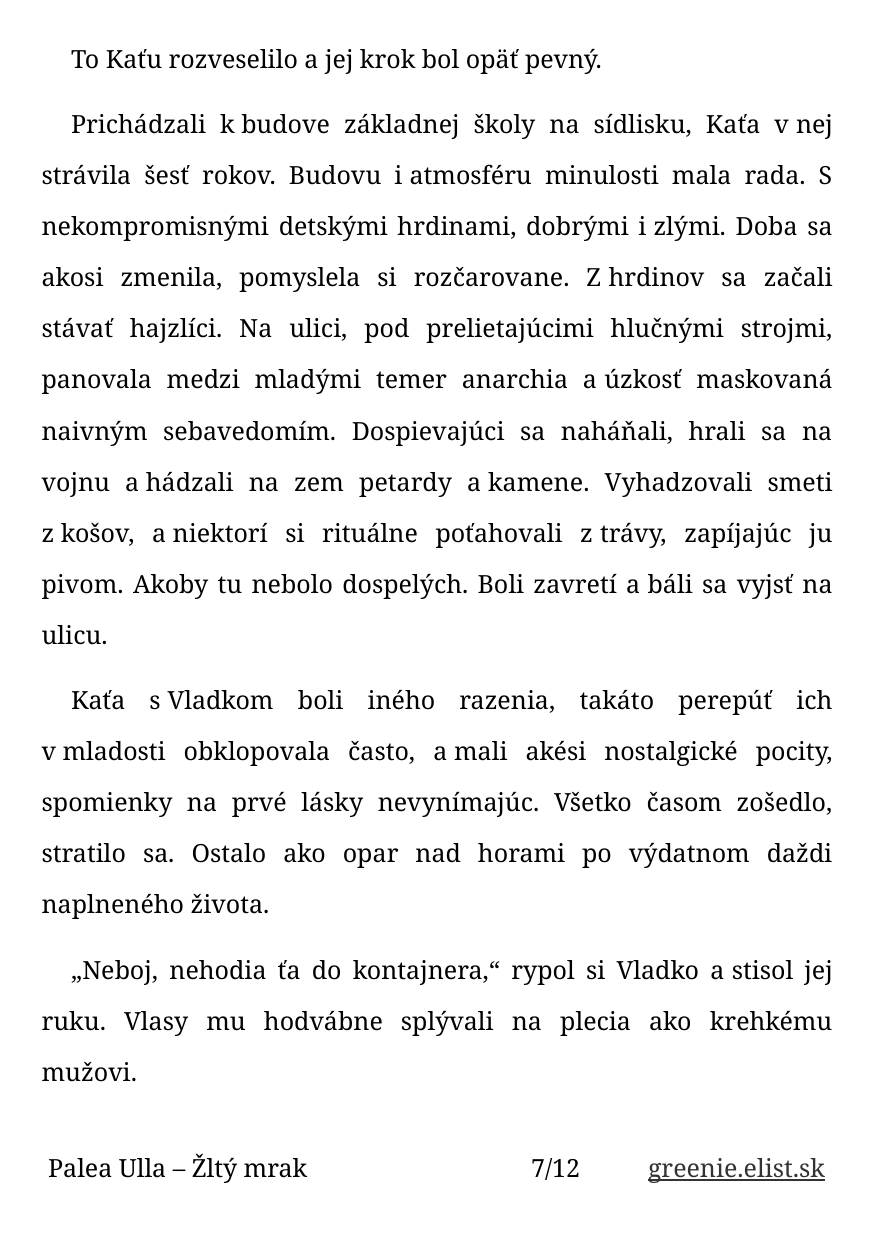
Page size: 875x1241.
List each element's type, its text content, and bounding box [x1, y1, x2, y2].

text To Kaťu rozveselilo a jej krok bol opäť pevný. [41, 41, 833, 75]
text Prichádzali k budove základnej školy na sídlisku, Kaťa v nej strávila šesť rokov. Budovu i atmosféru minulosti mala rada. S nekompromisnými detskými hrdinami, dobrými i zlými. Doba sa akosi zmenila, pomyslela si rozčarovane. Z hrdinov sa začali stávať hajzlíci. Na ulici, pod prelietajúcimi hlučnými strojmi, panovala medzi mladými temer anarchia a úzkosť maskovaná naivným sebavedomím. Dospievajúci sa naháňali, hrali sa na vojnu a hádzali na zem petardy a kamene. Vyhadzovali smeti z košov, a niektorí si rituálne poťahovali z trávy, zapíjajúc ju pivom. Akoby tu nebolo dospelých. Boli zavretí a báli sa vyjsť na ulicu. [41, 107, 833, 651]
text „Neboj, nehodia ťa do kontajnera,“ rypol si Vladko a stisol jej ruku. Vlasy mu hodvábne splývali na plecia ako krehkému mužovi. [41, 953, 833, 1089]
text Kaťa s Vladkom boli iného razenia, takáto perepúť ich v mladosti obklopovala často, a mali akési nostalgické pocity, spomienky na prvé lásky nevynímajúc. Všetko časom zošedlo, stratilo sa. Ostalo ako opar nad horami po výdatnom daždi naplneného života. [41, 683, 833, 921]
